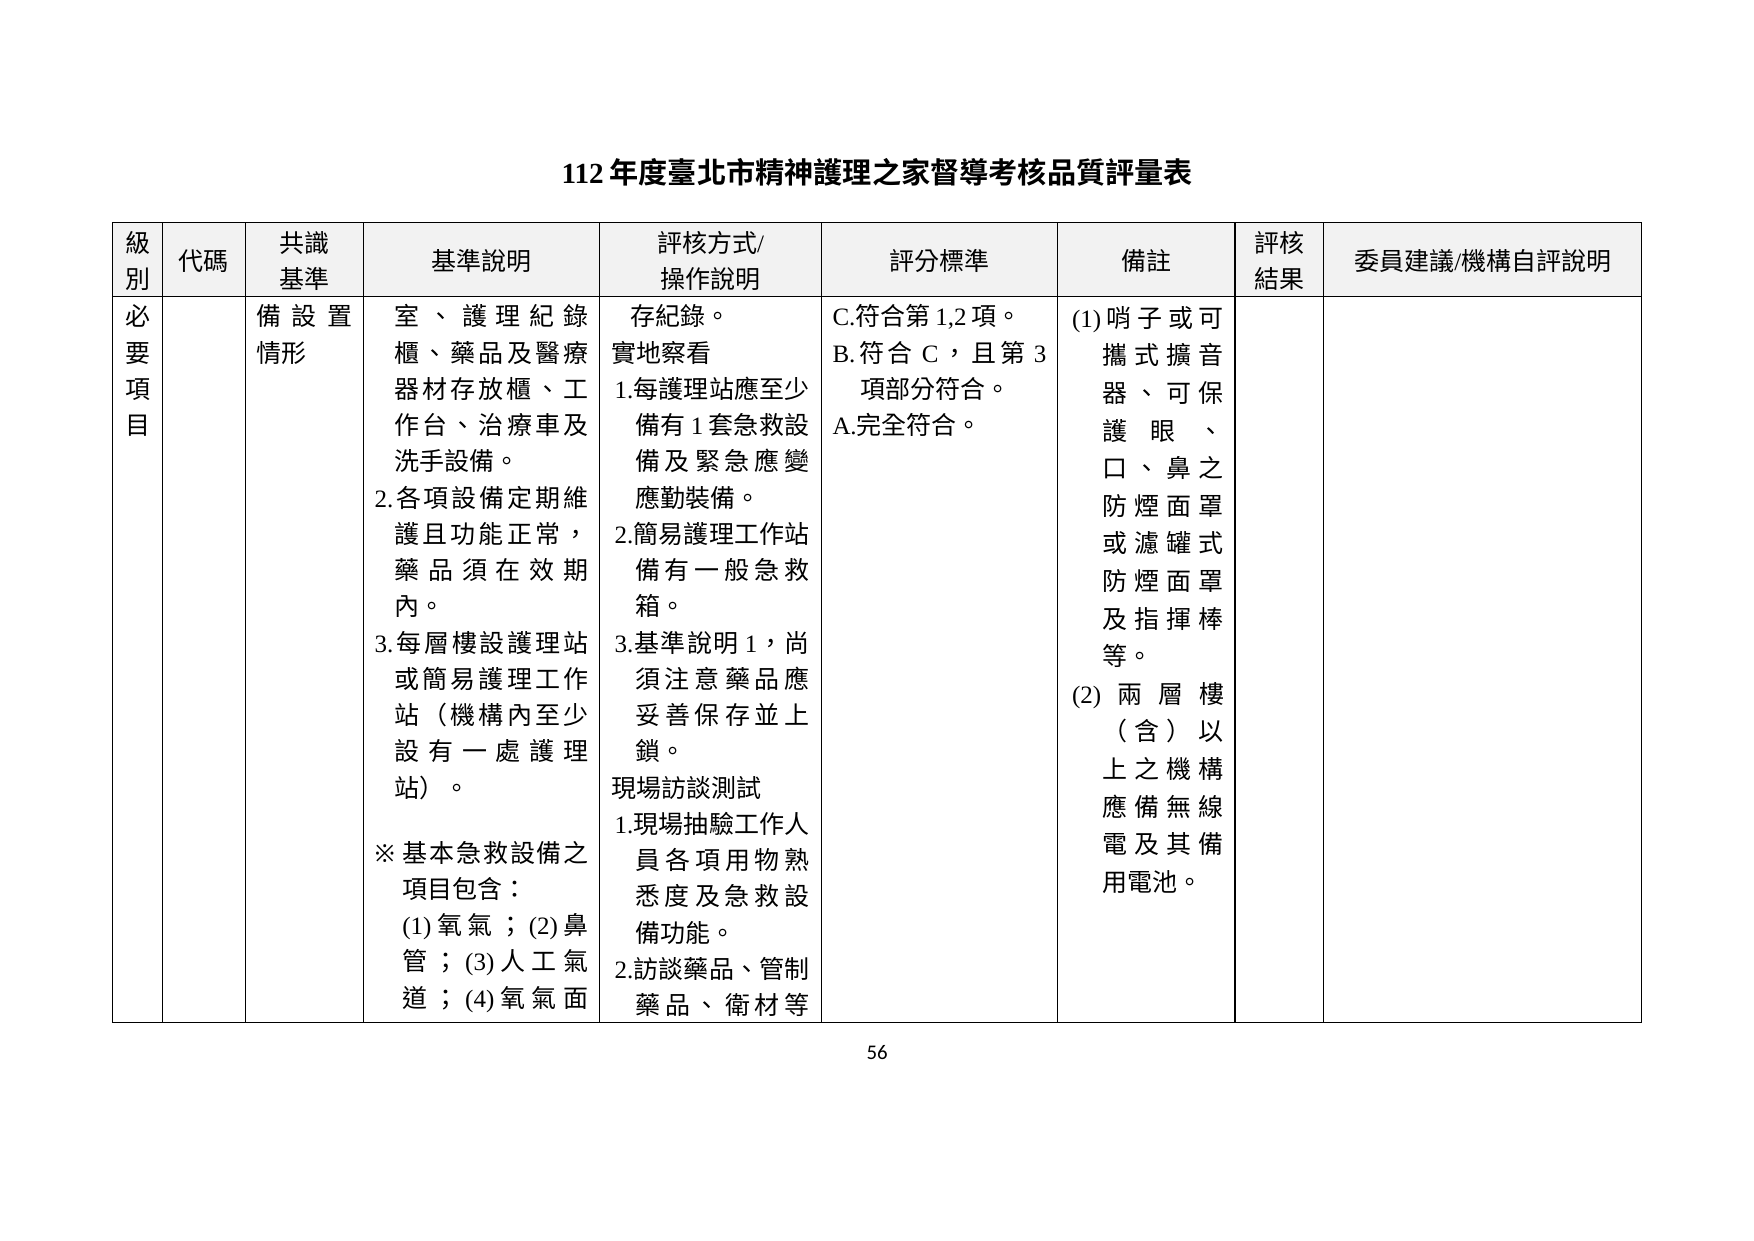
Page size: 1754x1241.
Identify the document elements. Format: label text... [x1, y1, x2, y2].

table_header 基準說明 [364, 223, 599, 296]
table_header 評核 結果 [1236, 223, 1323, 296]
table_cell C.符合第1,2項。 B.符合C，且第3項部分符合。 A.完全符合。 [822, 297, 1057, 1022]
table_cell [1236, 297, 1323, 1022]
table_header 評核方式/ 操作說明 [600, 223, 821, 296]
table_header 代碼 [163, 223, 245, 296]
table_header 級別 [113, 223, 162, 296]
table_header 評分標準 [822, 223, 1057, 296]
table_header 備註 [1058, 223, 1234, 296]
table_cell 備設置情形 [246, 297, 363, 1022]
table_cell 存紀錄。 實地察看 1.每護理站應至少備有1套急救設備及緊急應變應勤裝備。 2.簡易護理工作站備有一般急救箱。 3.基準說明1，尚須注意藥品應妥善保存並上鎖。 現場訪談測試 1.現場抽驗工作人員各項用物熟悉度及急救設備功能。 2.訪談藥品、管制藥品、衛材等 [600, 297, 821, 1022]
table_cell [1324, 297, 1641, 1022]
table_cell (1)哨子或可攜式擴音器、可保護眼、口、鼻之防煙面罩或濾罐式防煙面罩及指揮棒等。 (2)兩層樓（含）以上之機構應備無線電及其備用電池。 [1058, 297, 1234, 1022]
table_cell 必要項目 [113, 297, 162, 1022]
table_header 共識 基準 [246, 223, 363, 296]
table_header 委員建議/機構自評說明 [1324, 223, 1641, 296]
table_cell 室、護理紀錄櫃、藥品及醫療器材存放櫃、工作台、治療車及洗手設備。 2.各項設備定期維護且功能正常，藥品須在效期內。 3.每層樓設護理站或簡易護理工作站（機構內至少設有一處護理站）。 ※ 基本急救設備之項目包含： (1)氧氣；(2)鼻管；(3)人工氣道；(4)氧氣面 [364, 297, 599, 1022]
table_cell [163, 297, 245, 1022]
